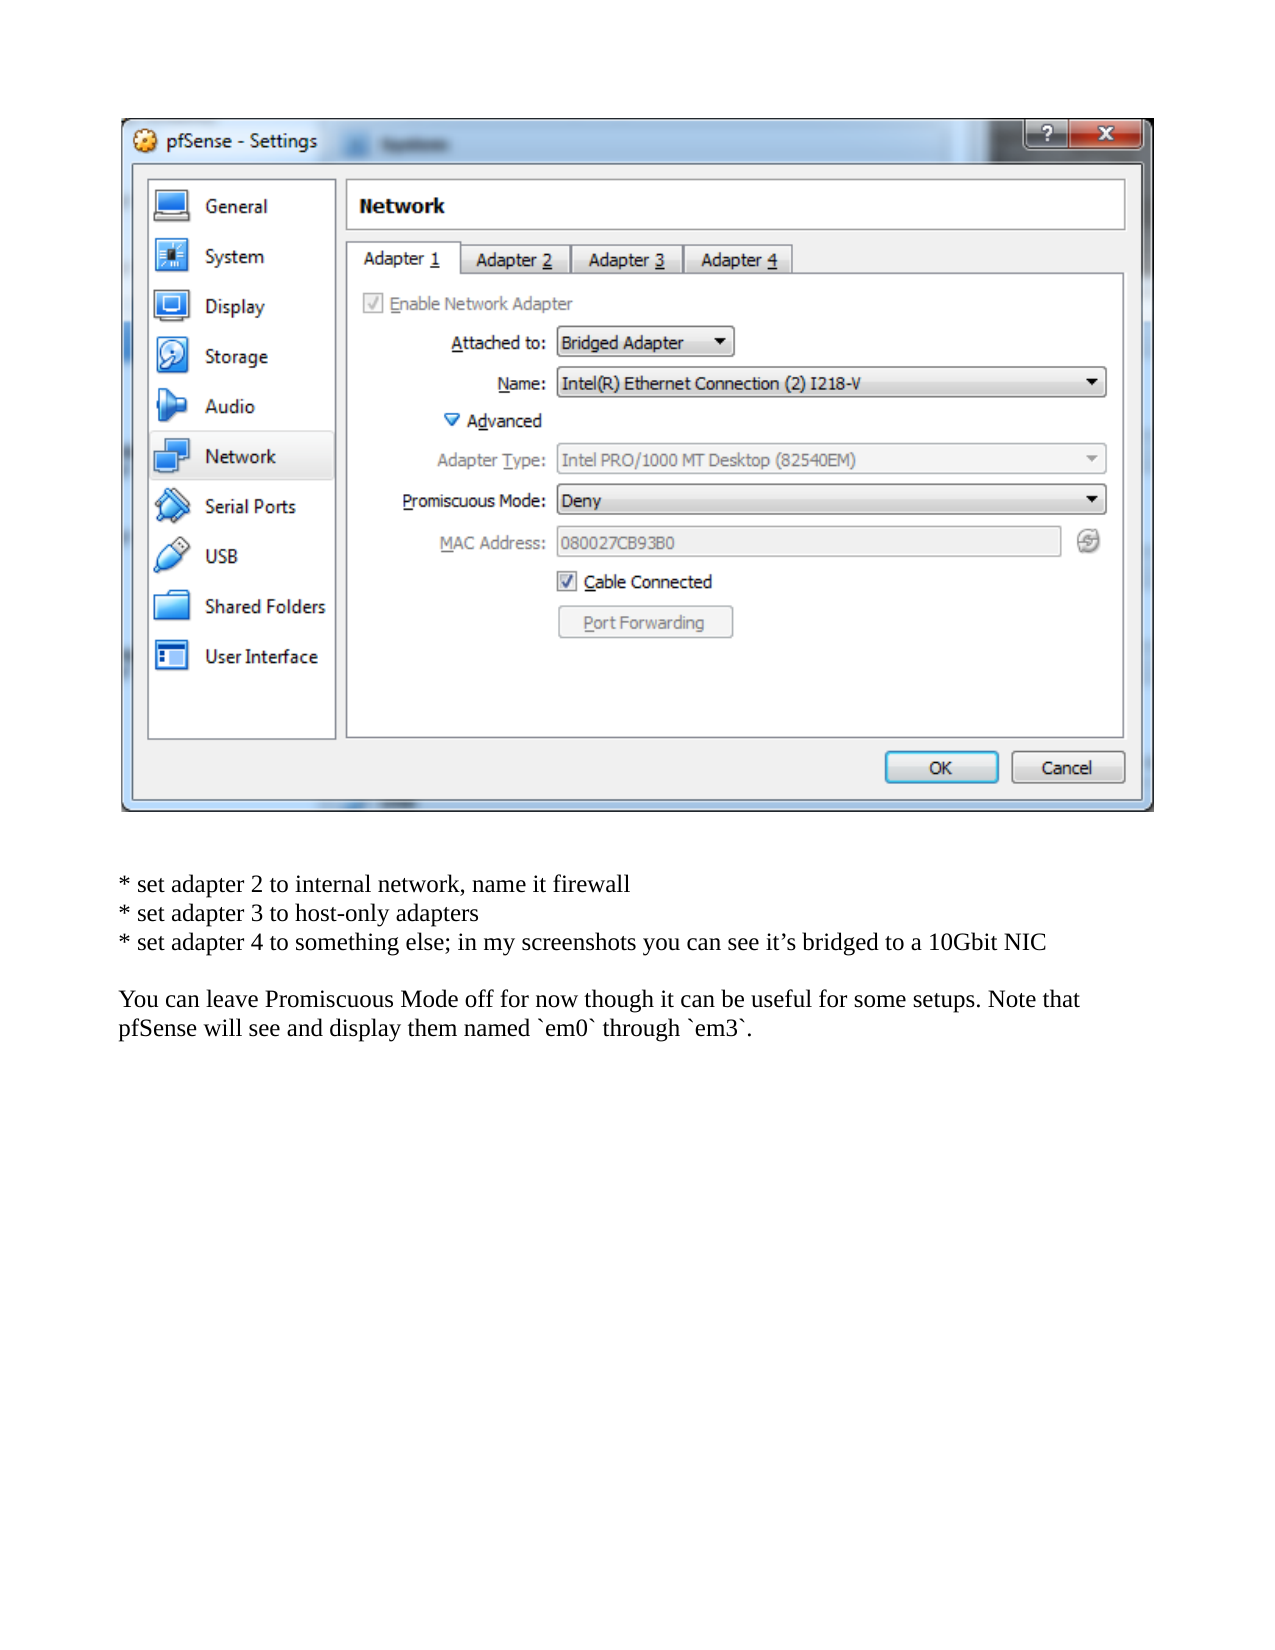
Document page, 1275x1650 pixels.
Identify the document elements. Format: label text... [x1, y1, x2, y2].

picture [121, 118, 1154, 812]
text * set adapter 4 to something else; in my screenshots you can see it’s bridged to a 10Gbit NIC [118, 927, 1157, 956]
text * set adapter 2 to internal network, name it firewall [118, 869, 1157, 898]
text * set adapter 3 to host-only adapters [118, 898, 1157, 927]
text You can leave Promiscuous Mode off for now though it can be useful for some setups. Note that pfSense will see and display them named `em0` through `em3`. [118, 984, 1157, 1042]
